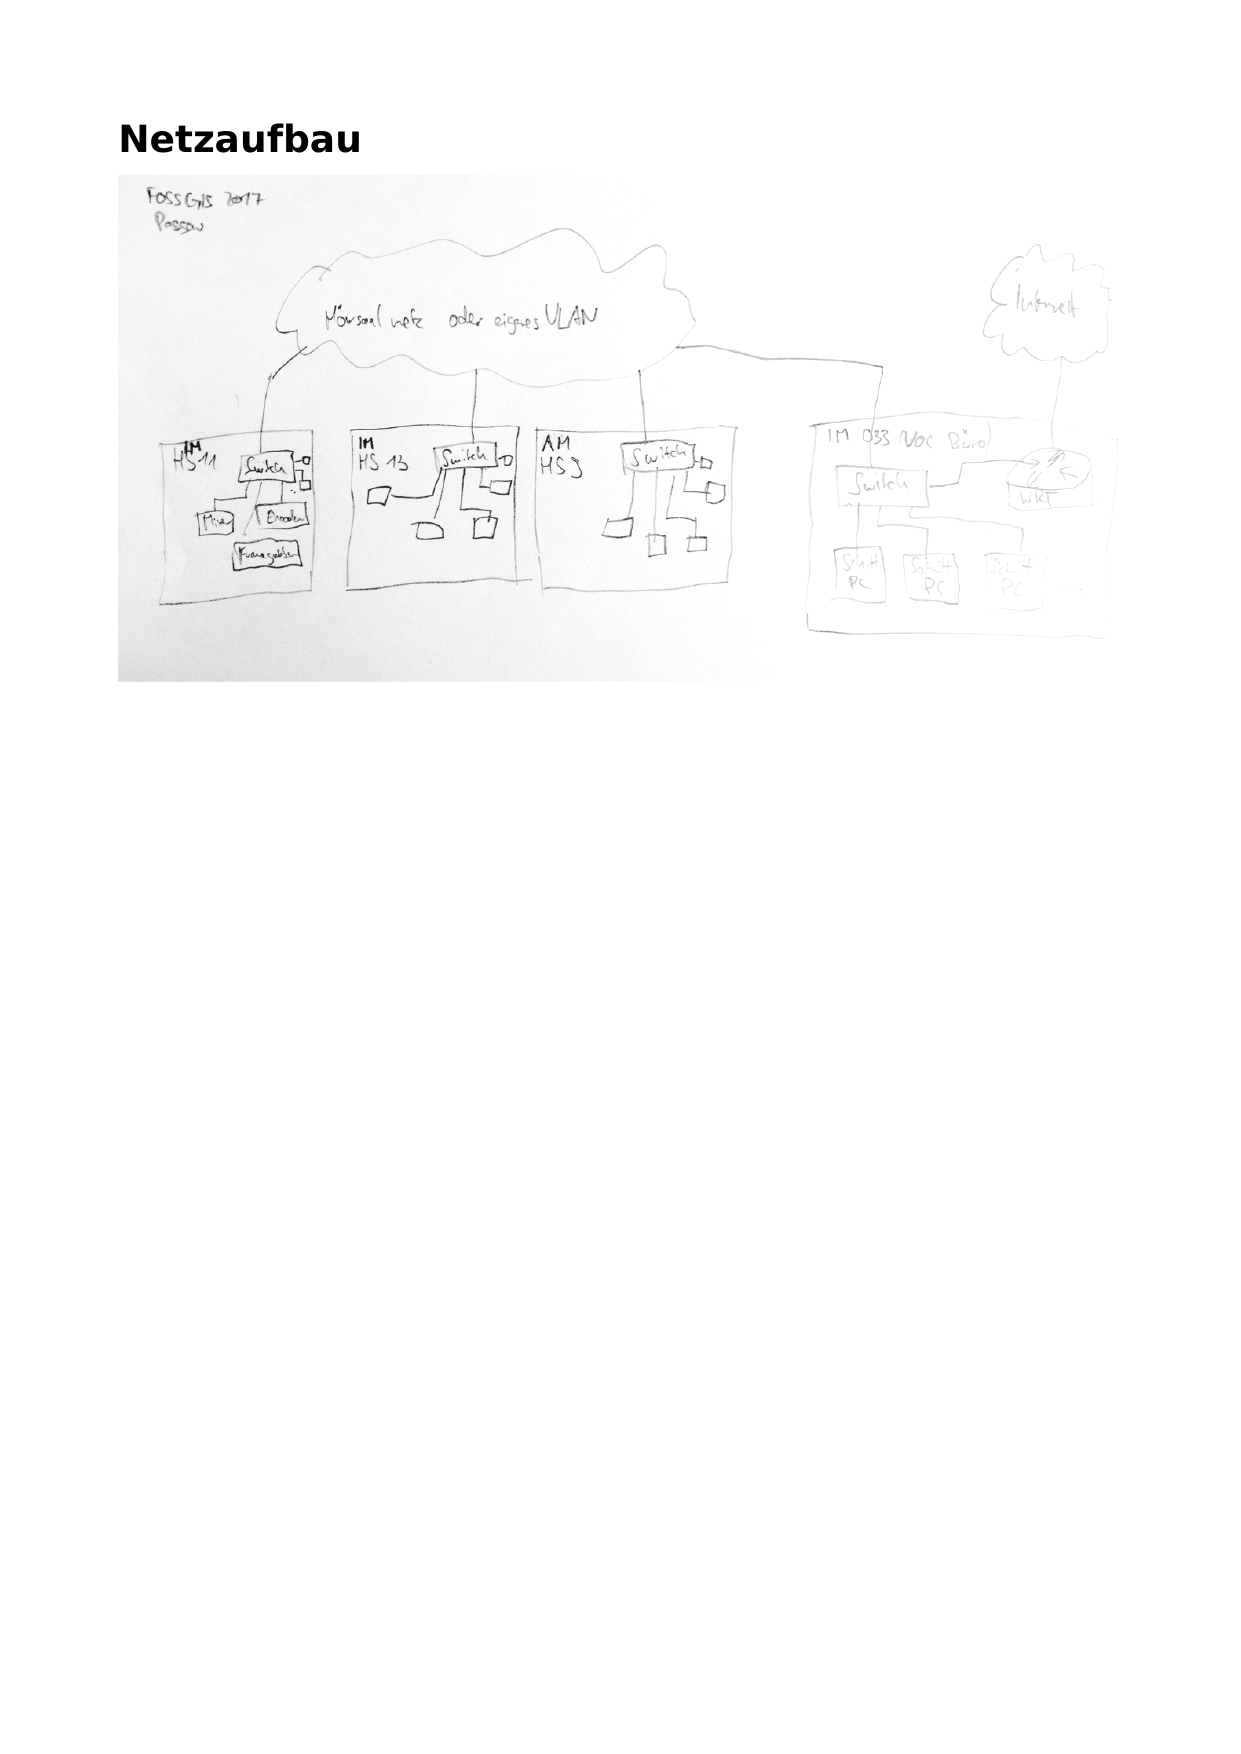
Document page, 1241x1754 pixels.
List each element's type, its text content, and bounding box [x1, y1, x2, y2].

picture [118, 174, 1123, 682]
subtitle Netzaufbau [118, 118, 1122, 162]
